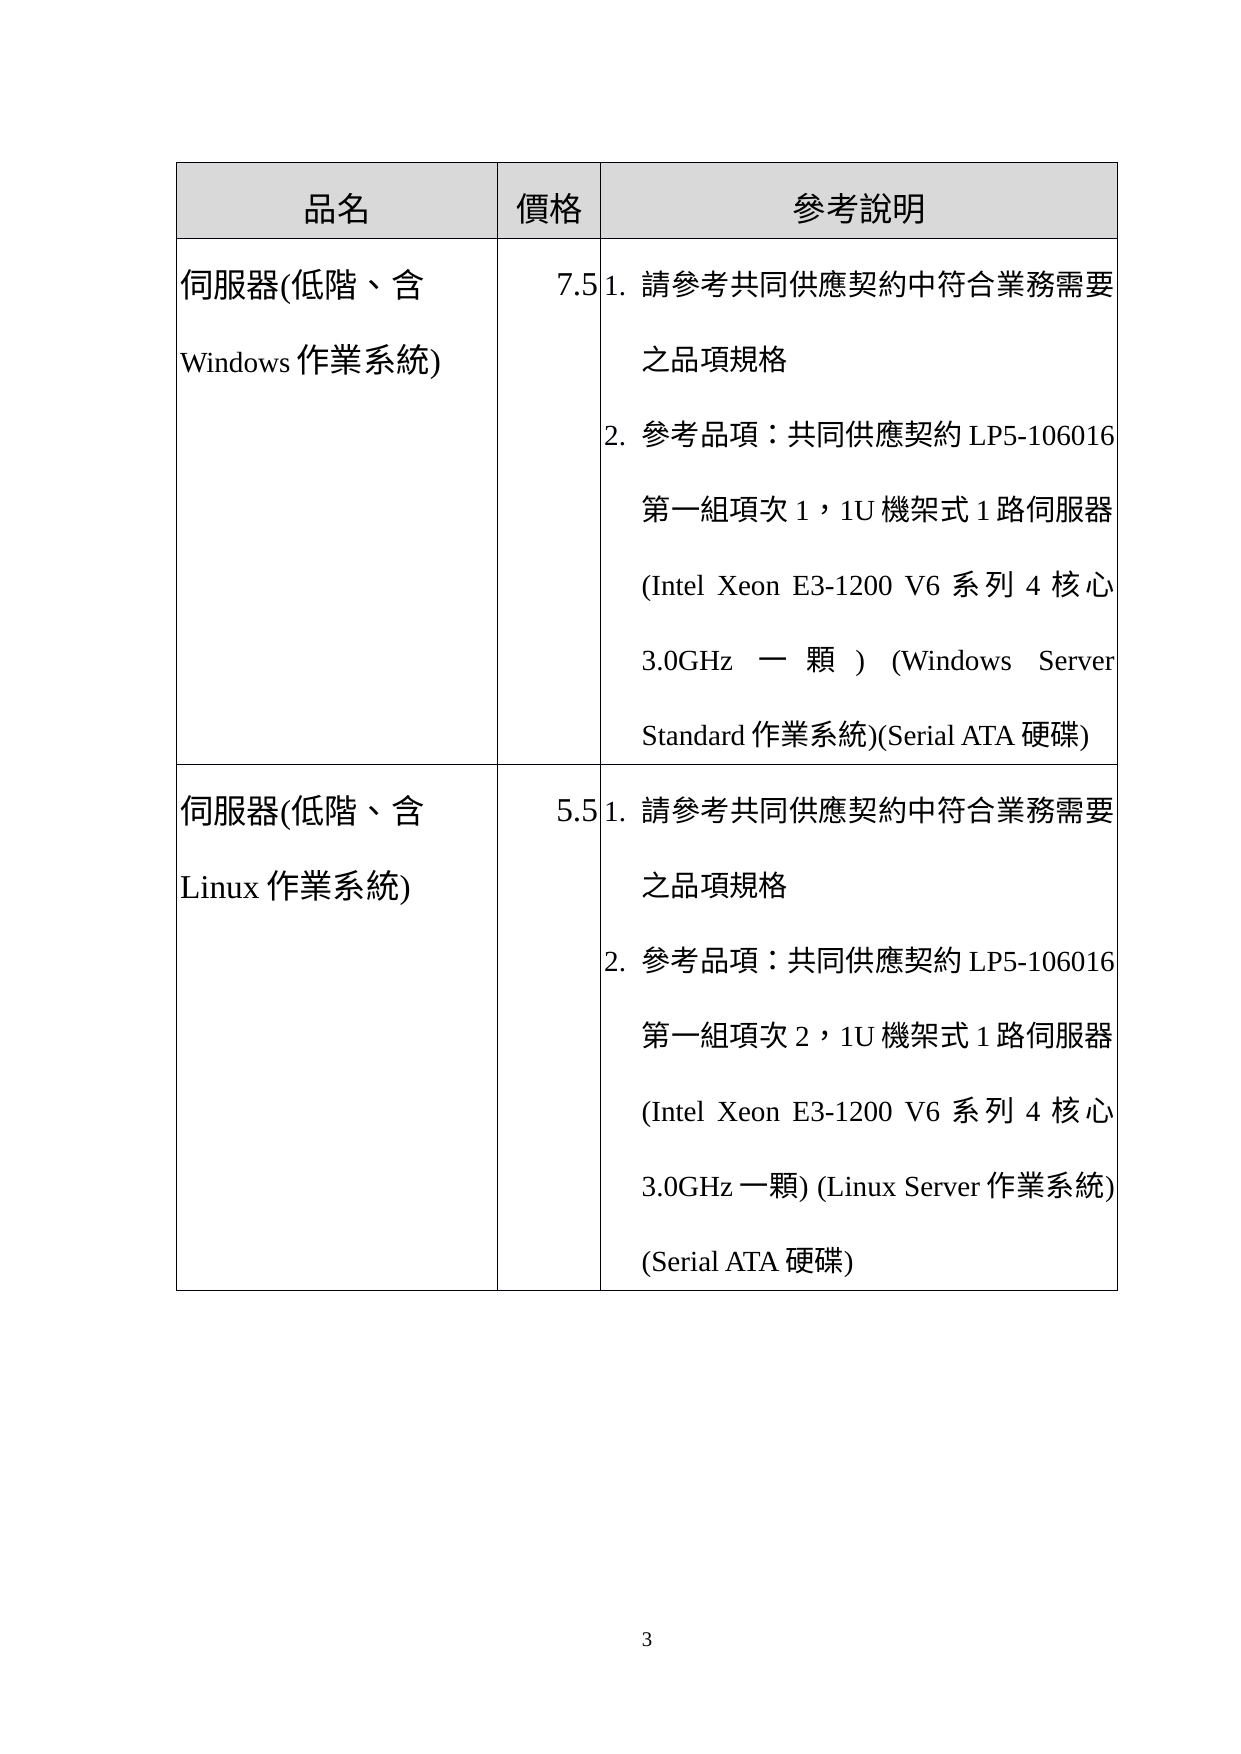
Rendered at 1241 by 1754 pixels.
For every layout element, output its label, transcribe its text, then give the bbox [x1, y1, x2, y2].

table_cell 伺服器(低階、含Linux作業系統) [177, 765, 497, 1290]
table_cell 7.5 [498, 239, 600, 764]
table_cell 請參考共同供應契約中符合業務需要之品項規格 參考品項：共同供應契約LP5-106016第一組項次1，1U機架式1路伺服器(Intel Xeon E3-1200 V6系列4核心3.0GHz一顆) (Windows Server Standard作業系統)(Serial ATA硬碟) [601, 239, 1117, 764]
table_cell 請參考共同供應契約中符合業務需要之品項規格 參考品項：共同供應契約LP5-106016第一組項次2，1U機架式1路伺服器(Intel Xeon E3-1200 V6系列4核心3.0GHz一顆) (Linux Server作業系統)(Serial ATA硬碟) [601, 765, 1117, 1290]
table_cell 伺服器(低階、含Windows作業系統) [177, 239, 497, 764]
table_header 價格 [498, 163, 600, 238]
table_cell 5.5 [498, 765, 600, 1290]
table_header 品名 [177, 163, 497, 238]
table_header 參考說明 [601, 163, 1117, 238]
